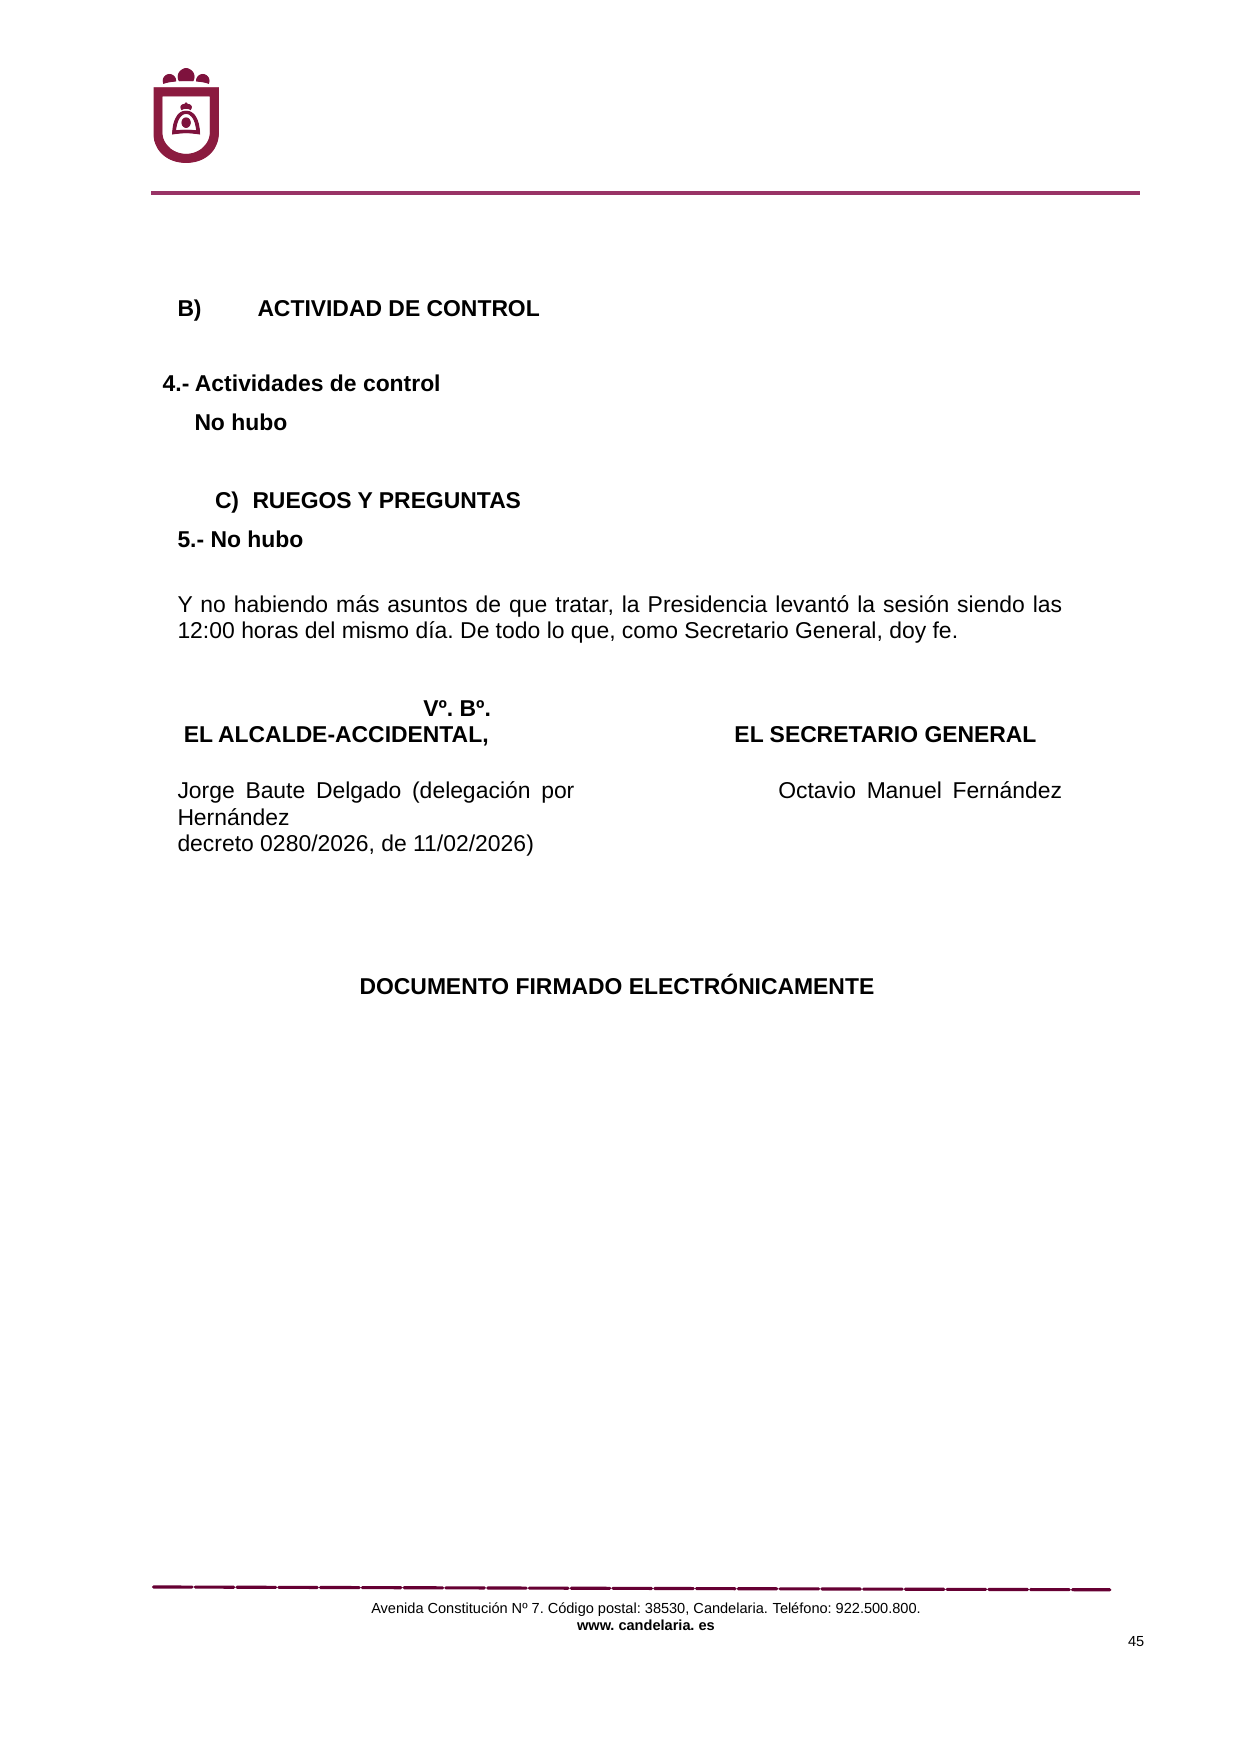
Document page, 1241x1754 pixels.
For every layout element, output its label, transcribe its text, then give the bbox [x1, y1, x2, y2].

text 5.- No hubo [177, 526, 1063, 552]
text No hubo [162, 409, 1063, 436]
text decreto 0280/2026, de 11/02/2026) [177, 830, 1063, 856]
list RUEGOS Y PREGUNTAS [215, 487, 1063, 513]
text 4.- Actividades de control [162, 370, 1063, 397]
list ACTIVIDAD DE CONTROL [177, 295, 1029, 322]
text DOCUMENTO FIRMADO ELECTRÓNICAMENTE [177, 973, 1063, 999]
text Vº. Bº. [177, 695, 1063, 721]
text Y no habiendo más asuntos de que tratar, la Presidencia levantó la sesión siendo las 12:00 horas del mismo día. De todo lo que, como Secretario General, doy fe. [177, 591, 1063, 644]
text EL ALCALDE-ACCIDENTAL, EL SECRETARIO GENERAL [177, 721, 1063, 748]
text Jorge Baute Delgado (delegación por Octavio Manuel Fernández Hernández [177, 777, 1063, 830]
